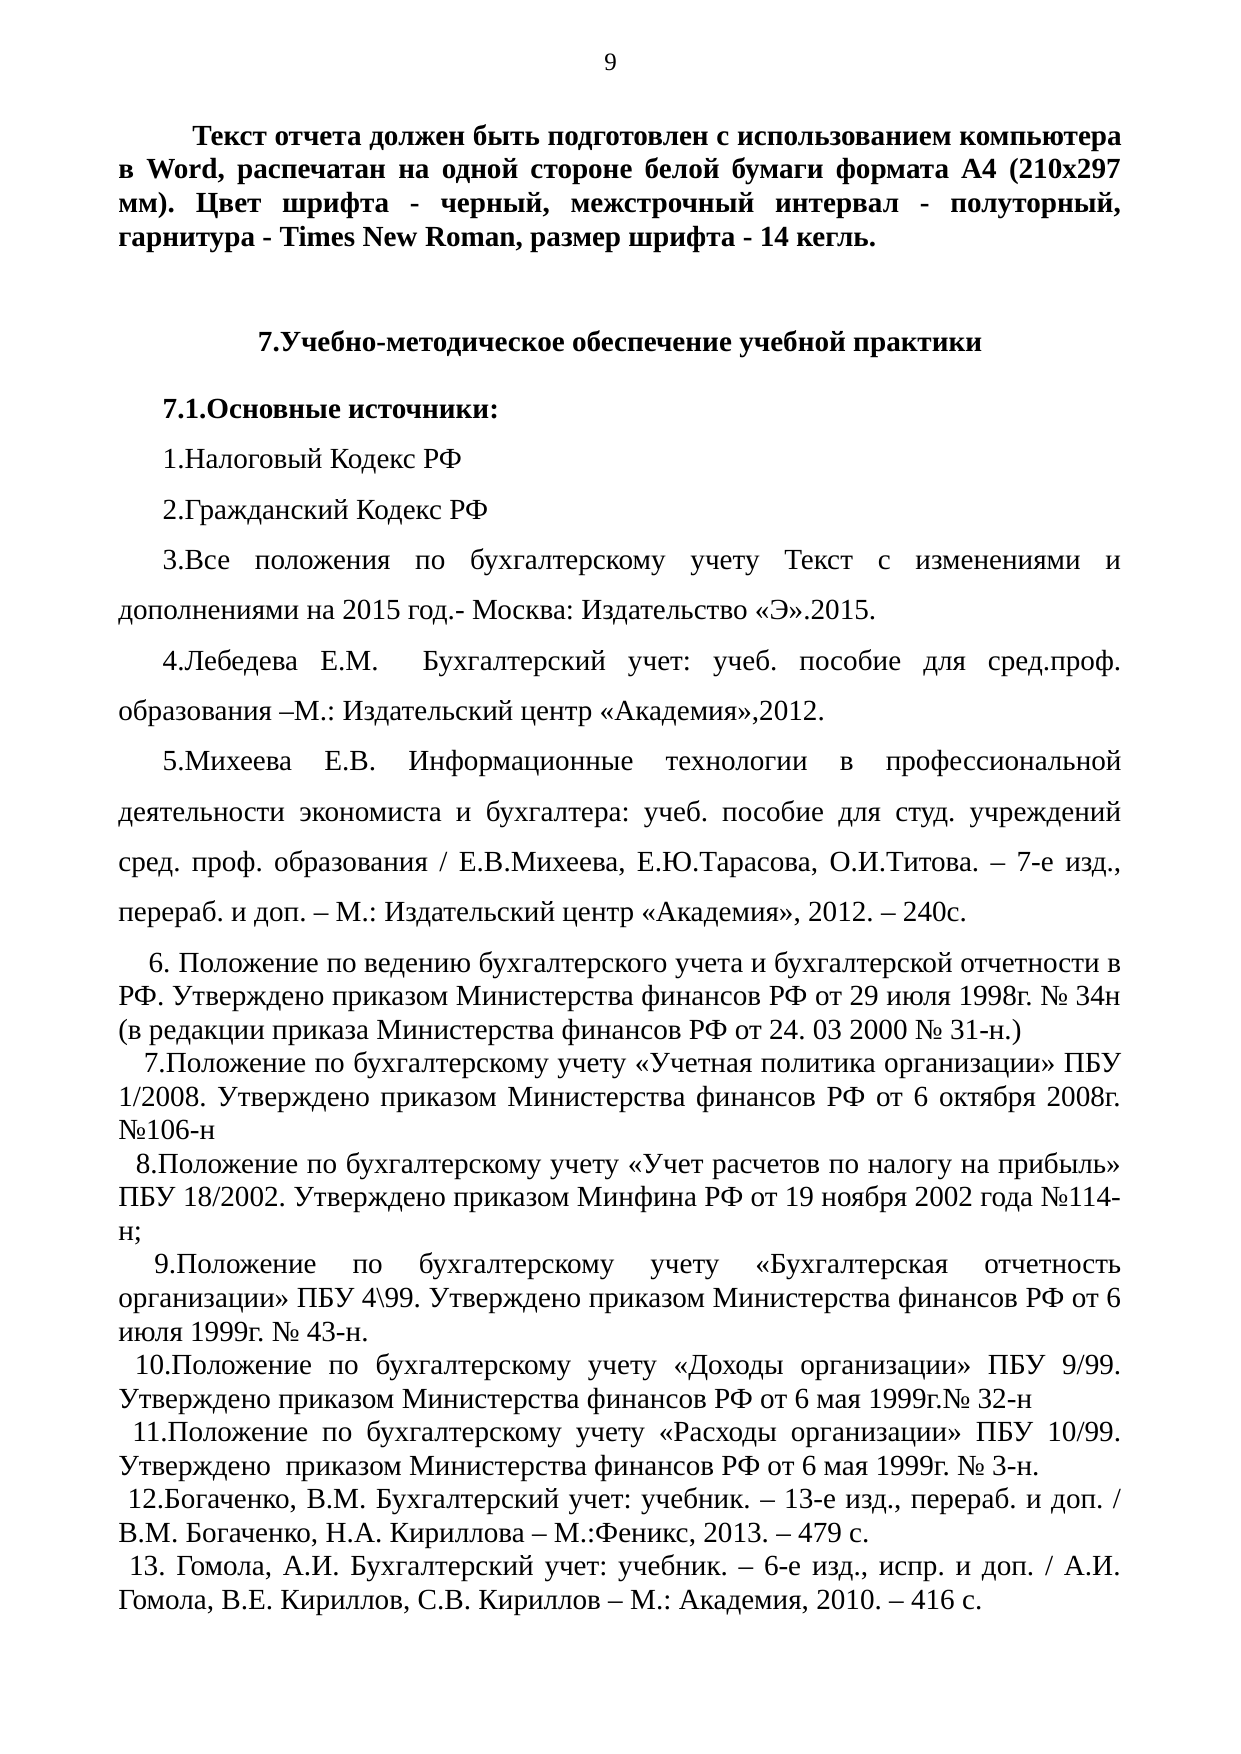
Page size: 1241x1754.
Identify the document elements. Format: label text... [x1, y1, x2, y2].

list 1.Налоговый Кодекс РФ [118, 442, 1122, 475]
list 9.Положение по бухгалтерскому учету «Бухгалтерская отчетность организации» ПБУ 4\99. Утверждено приказом Министерства финансов РФ от 6 июля 1999г. № 43-н. [118, 1247, 1122, 1347]
list 2.Гражданский Кодекс РФ [118, 492, 1122, 525]
list 8.Положение по бухгалтерскому учету «Учет расчетов по налогу на прибыль» ПБУ 18/2002. Утверждено приказом Минфина РФ от 19 ноября 2002 года №114-н; [118, 1146, 1122, 1247]
text Текст отчета должен быть подготовлен с использованием компьютера в Word, распечатан на одной стороне белой бумаги формата А4 (210x297 мм). Цвет шрифта - черный, межстрочный интервал - полуторный, гарнитура - Times New Roman, размер шрифта - 14 кегль. [118, 118, 1122, 252]
list 12.Богаченко, В.М. Бухгалтерский учет: учебник. – 13-е изд., перераб. и доп. / В.М. Богаченко, Н.А. Кириллова – М.:Феникс, 2013. – 479 с. [118, 1481, 1122, 1548]
list 5.Михеева Е.В. Информационные технологии в профессиональной деятельности экономиста и бухгалтера: учеб. пособие для студ. учреждений сред. проф. образования / Е.В.Михеева, Е.Ю.Тарасова, О.И.Титова. – 7-е изд., перераб. и доп. – М.: Издательский центр «Академия», 2012. – 240с. [118, 743, 1122, 928]
list 7.1.Основные источники: [118, 391, 1122, 425]
list 7.Учебно-методическое обеспечение учебной практики [118, 324, 1122, 358]
list 10.Положение по бухгалтерскому учету «Доходы организации» ПБУ 9/99. Утверждено приказом Министерства финансов РФ от 6 мая 1999г.№ 32-н [118, 1347, 1122, 1414]
list 3.Все положения по бухгалтерскому учету Текст с изменениями и дополнениями на 2015 год.- Москва: Издательство «Э».2015. [118, 542, 1122, 626]
list 11.Положение по бухгалтерскому учету «Расходы организации» ПБУ 10/99. Утверждено приказом Министерства финансов РФ от 6 мая 1999г. № 3-н. [118, 1414, 1122, 1481]
list 4.Лебедева Е.М. Бухгалтерский учет: учеб. пособие для сред.проф. образования –М.: Издательский центр «Академия»,2012. [118, 643, 1122, 727]
list 7.Положение по бухгалтерскому учету «Учетная политика организации» ПБУ 1/2008. Утверждено приказом Министерства финансов РФ от 6 октября 2008г. №106-н [118, 1045, 1122, 1146]
list 13. Гомола, А.И. Бухгалтерский учет: учебник. – 6-е изд., испр. и доп. / А.И. Гомола, В.Е. Кириллов, С.В. Кириллов – М.: Академия, 2010. – 416 с. [118, 1548, 1122, 1616]
list 6. Положение по ведению бухгалтерского учета и бухгалтерской отчетности в РФ. Утверждено приказом Министерства финансов РФ от 29 июля 1998г. № 34н (в редакции приказа Министерства финансов РФ от 24. 03 2000 № 31-н.) [118, 945, 1122, 1045]
